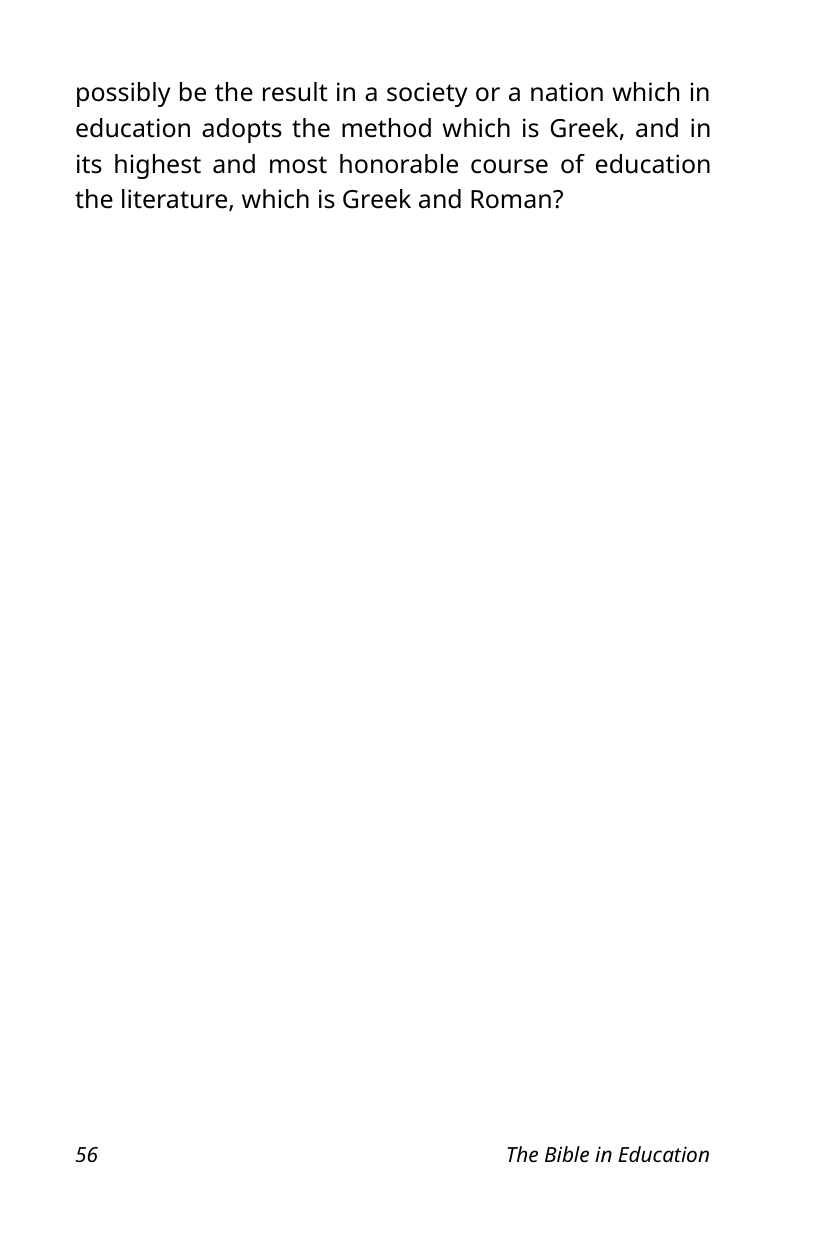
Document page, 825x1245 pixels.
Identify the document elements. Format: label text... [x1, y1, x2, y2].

text possibly be the result in a society or a nation which in education adopts the method which is Greek, and in its highest and most honorable course of education the literature, which is Greek and Roman? [75, 75, 712, 216]
